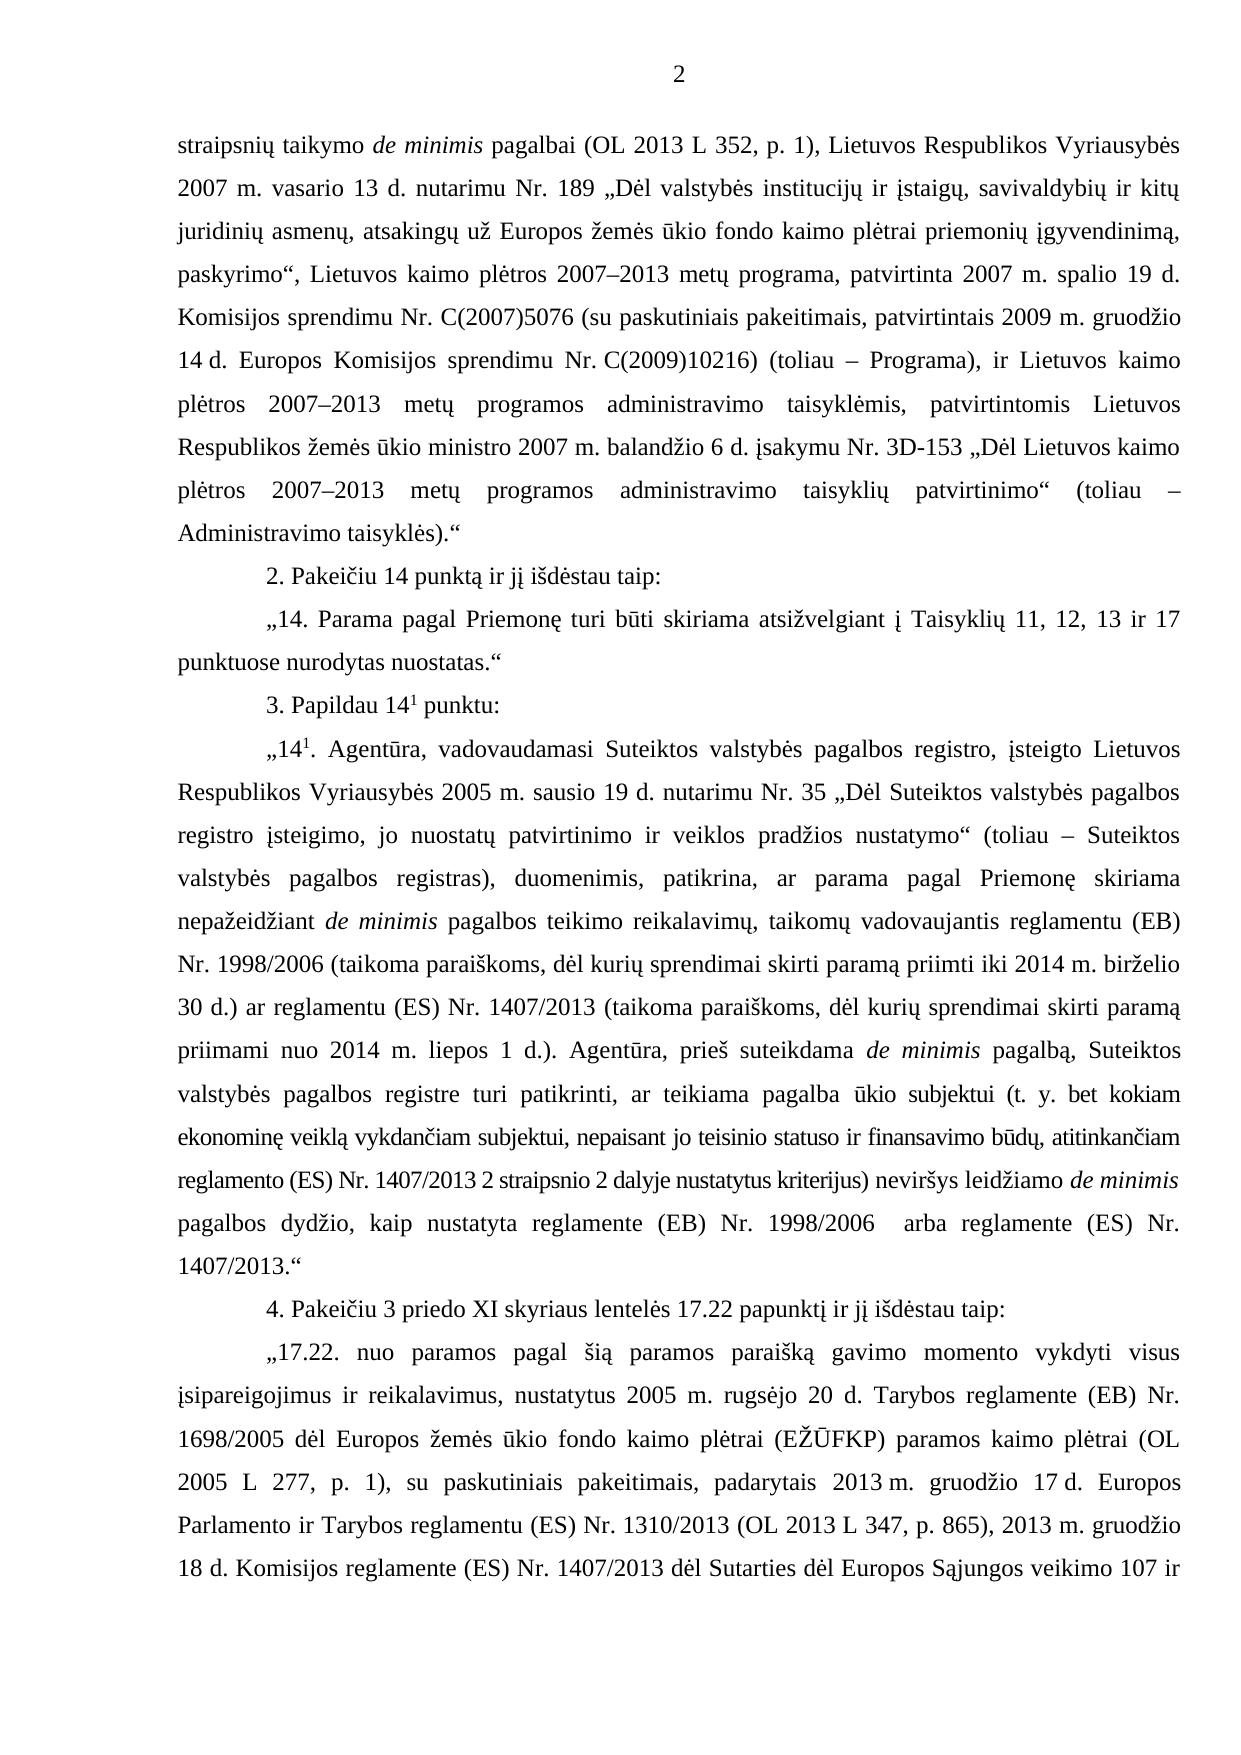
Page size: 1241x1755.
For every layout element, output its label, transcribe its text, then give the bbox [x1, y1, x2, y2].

text straipsnių taikymo de minimis pagalbai (OL 2013 L 352, p. 1), Lietuvos Respublikos Vyriausybės 2007 m. vasario 13 d. nutarimu Nr. 189 „Dėl valstybės institucijų ir įstaigų, savivaldybių ir kitų juridinių asmenų, atsakingų už Europos žemės ūkio fondo kaimo plėtrai priemonių įgyvendinimą, paskyrimo“, Lietuvos kaimo plėtros 2007–2013 metų programa, patvirtinta 2007 m. spalio 19 d. Komisijos sprendimu Nr. C(2007)5076 (su paskutiniais pakeitimais, patvirtintais 2009 m. gruodžio 14 d. Europos Komisijos sprendimu Nr. C(2009)10216) (toliau – Programa), ir Lietuvos kaimo plėtros 2007–2013 metų programos administravimo taisyklėmis, patvirtintomis Lietuvos Respublikos žemės ūkio ministro 2007 m. balandžio 6 d. įsakymu Nr. 3D-153 „Dėl Lietuvos kaimo plėtros 2007–2013 metų programos administravimo taisyklių patvirtinimo“ (toliau – Administravimo taisyklės).“ [177, 130, 1181, 547]
text „17.22. nuo paramos pagal šią paramos paraišką gavimo momento vykdyti visus įsipareigojimus ir reikalavimus, nustatytus 2005 m. rugsėjo 20 d. Tarybos reglamente (EB) Nr. 1698/2005 dėl Europos žemės ūkio fondo kaimo plėtrai (EŽŪFKP) paramos kaimo plėtrai (OL 2005 L 277, p. 1), su paskutiniais pakeitimais, padarytais 2013 m. gruodžio 17 d. Europos Parlamento ir Tarybos reglamentu (ES) Nr. 1310/2013 (OL 2013 L 347, p. 865), 2013 m. gruodžio 18 d. Komisijos reglamente (ES) Nr. 1407/2013 dėl Sutarties dėl Europos Sąjungos veikimo 107 ir [177, 1337, 1181, 1582]
text „14. Parama pagal Priemonę turi būti skiriama atsižvelgiant į Taisyklių 11, 12, 13 ir 17 punktuose nurodytas nuostatas.“ [177, 604, 1181, 676]
text 3. Papildau 141 punktu: [266, 691, 1181, 719]
text 2. Pakeičiu 14 punktą ir jį išdėstau taip: [266, 561, 1181, 590]
text „141. Agentūra, vadovaudamasi Suteiktos valstybės pagalbos registro, įsteigto Lietuvos Respublikos Vyriausybės 2005 m. sausio 19 d. nutarimu Nr. 35 „Dėl Suteiktos valstybės pagalbos registro įsteigimo, jo nuostatų patvirtinimo ir veiklos pradžios nustatymo“ (toliau – Suteiktos valstybės pagalbos registras), duomenimis, patikrina, ar parama pagal Priemonę skiriama nepažeidžiant de minimis pagalbos teikimo reikalavimų, taikomų vadovaujantis reglamentu (EB) Nr. 1998/2006 (taikoma paraiškoms, dėl kurių sprendimai skirti paramą priimti iki 2014 m. birželio 30 d.) ar reglamentu (ES) Nr. 1407/2013 (taikoma paraiškoms, dėl kurių sprendimai skirti paramą priimami nuo 2014 m. liepos 1 d.). Agentūra, prieš suteikdama de minimis pagalbą, Suteiktos valstybės pagalbos registre turi patikrinti, ar teikiama pagalba ūkio subjektui (t. y. bet kokiam ekonominę veiklą vykdančiam subjektui, nepaisant jo teisinio statuso ir finansavimo būdų, atitinkančiam reglamento (ES) Nr. 1407/2013 2 straipsnio 2 dalyje nustatytus kriterijus) neviršys leidžiamo de minimis pagalbos dydžio, kaip nustatyta reglamente (EB) Nr. 1998/2006 arba reglamente (ES) Nr. 1407/2013.“ [177, 734, 1181, 1280]
text 4. Pakeičiu 3 priedo XI skyriaus lentelės 17.22 papunktį ir jį išdėstau taip: [266, 1294, 1181, 1323]
